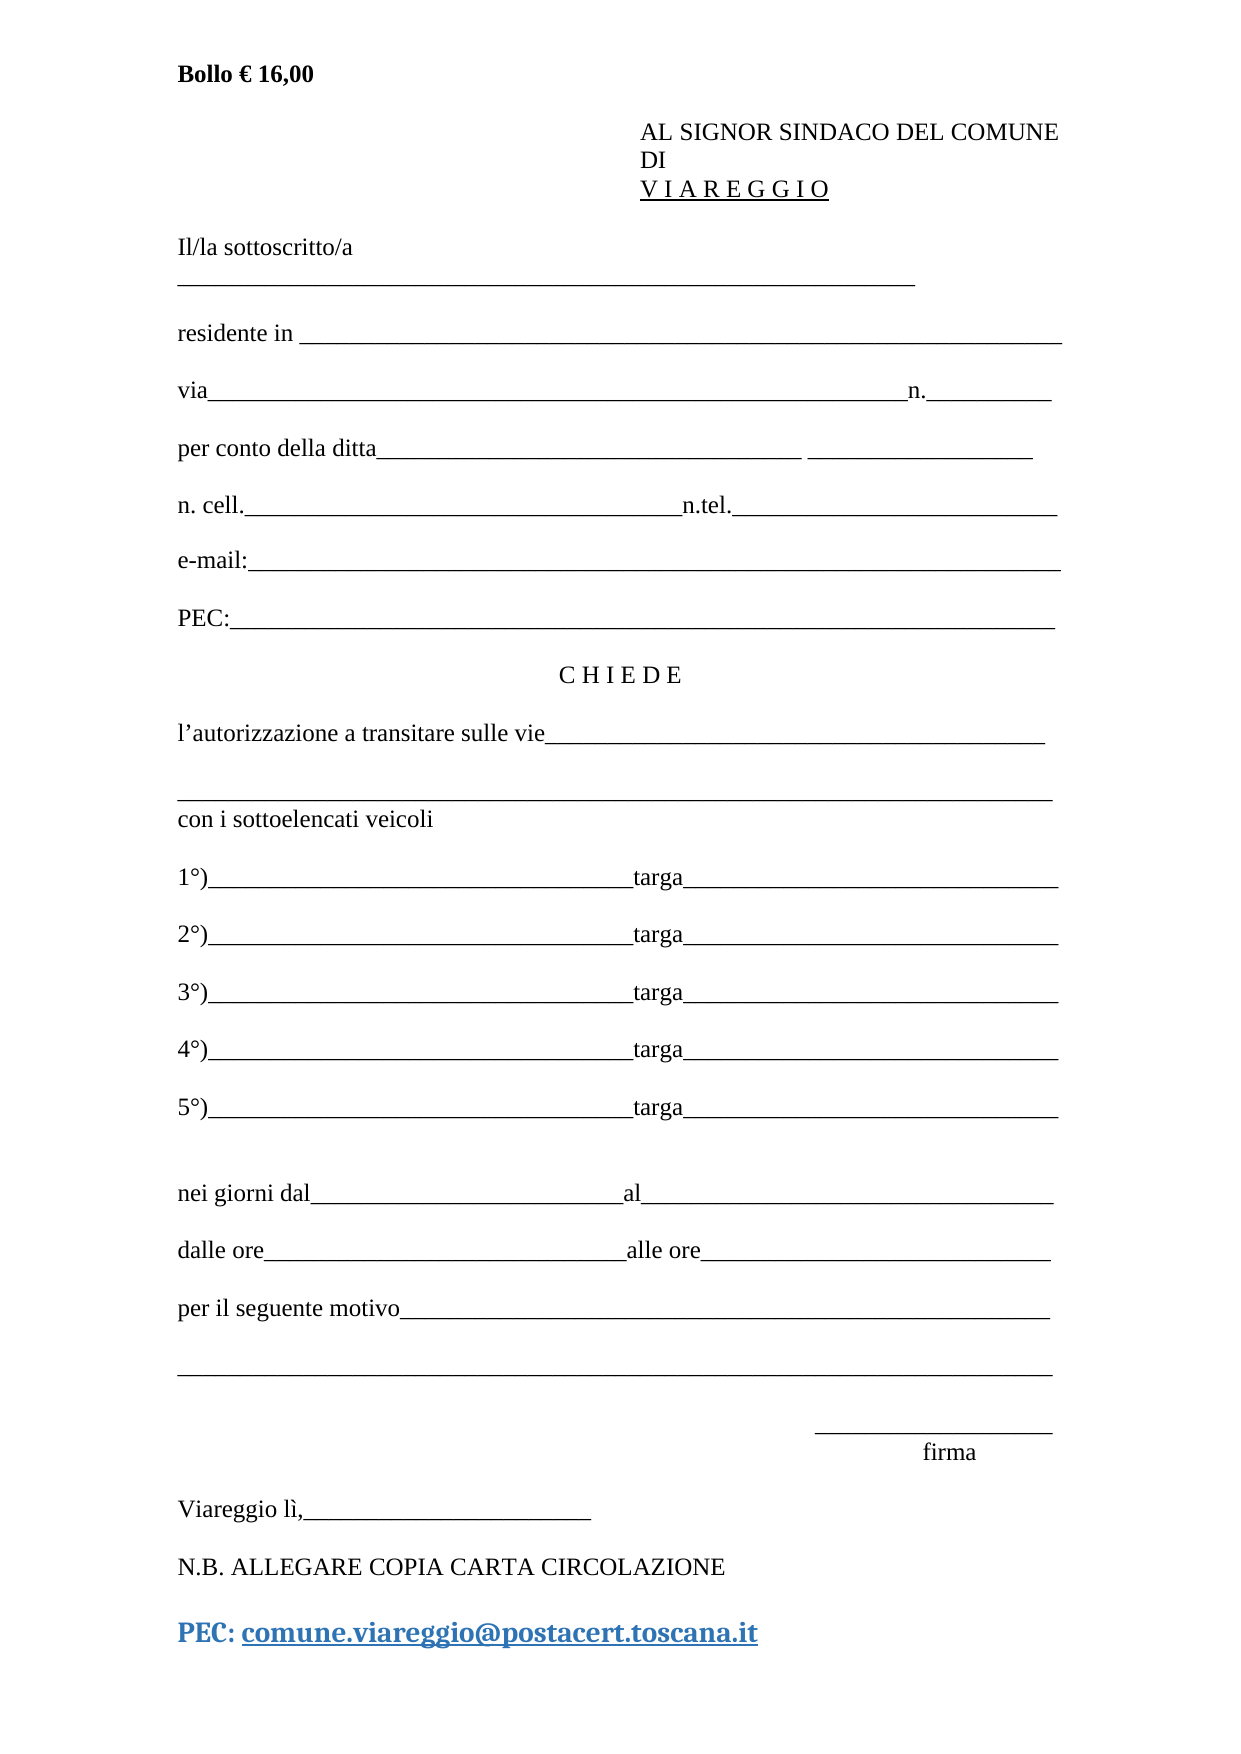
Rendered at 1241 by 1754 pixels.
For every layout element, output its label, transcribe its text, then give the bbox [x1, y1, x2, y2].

text per conto della ditta__________________________________ __________________ [177, 433, 1063, 462]
text AL SIGNOR SINDACO DEL COMUNE [177, 117, 1063, 145]
text n. cell.___________________________________n.tel.__________________________ [177, 490, 1063, 519]
text l’autorizzazione a transitare sulle vie________________________________________ [177, 718, 1063, 747]
text nei giorni dal_________________________al_________________________________ [177, 1178, 1063, 1207]
text ___________________ [177, 1408, 1063, 1437]
text ______________________________________________________________________ [177, 1350, 1063, 1379]
text N.B. ALLEGARE COPIA CARTA CIRCOLAZIONE [177, 1552, 1063, 1580]
text DI [177, 145, 1063, 174]
text dalle ore­­­­­­­­­­_____________________________alle ore____________________________ [177, 1235, 1063, 1264]
text 2°)__________________________________targa______________________________ [177, 919, 1063, 948]
text firma [177, 1437, 1063, 1465]
text 5°)__________________________________targa______________________________ [177, 1092, 1063, 1120]
text Bollo € 16,00 [177, 59, 1063, 88]
text PEC: comune.viareggio@postacert.toscana.it [177, 1614, 1063, 1649]
text via________________________________________________________n.__________ [177, 375, 1063, 404]
text C H I E D E [177, 660, 1063, 689]
text 4°)__________________________________targa______________________________ [177, 1034, 1063, 1063]
text Il/la sottoscritto/a ___________________________________________________________ [177, 232, 1063, 289]
text ______________________________________________________________________ [177, 775, 1063, 804]
text 3°)__________________________________targa______________________________ [177, 977, 1063, 1005]
text per il seguente motivo____________________________________________________ [177, 1293, 1063, 1322]
text con i sottoelencati veicoli [177, 804, 1063, 833]
text Viareggio lì,_______________________ [177, 1465, 1063, 1523]
subtitle V I A R E G G I O [177, 174, 1063, 203]
text residente in _____________________________________________________________ [177, 318, 1063, 347]
text e-mail:_________________________________________________________________ [177, 545, 1063, 574]
text 1°)__________________________________targa______________________________ [177, 862, 1063, 890]
text PEC:__________________________________________________________________ [177, 603, 1063, 632]
